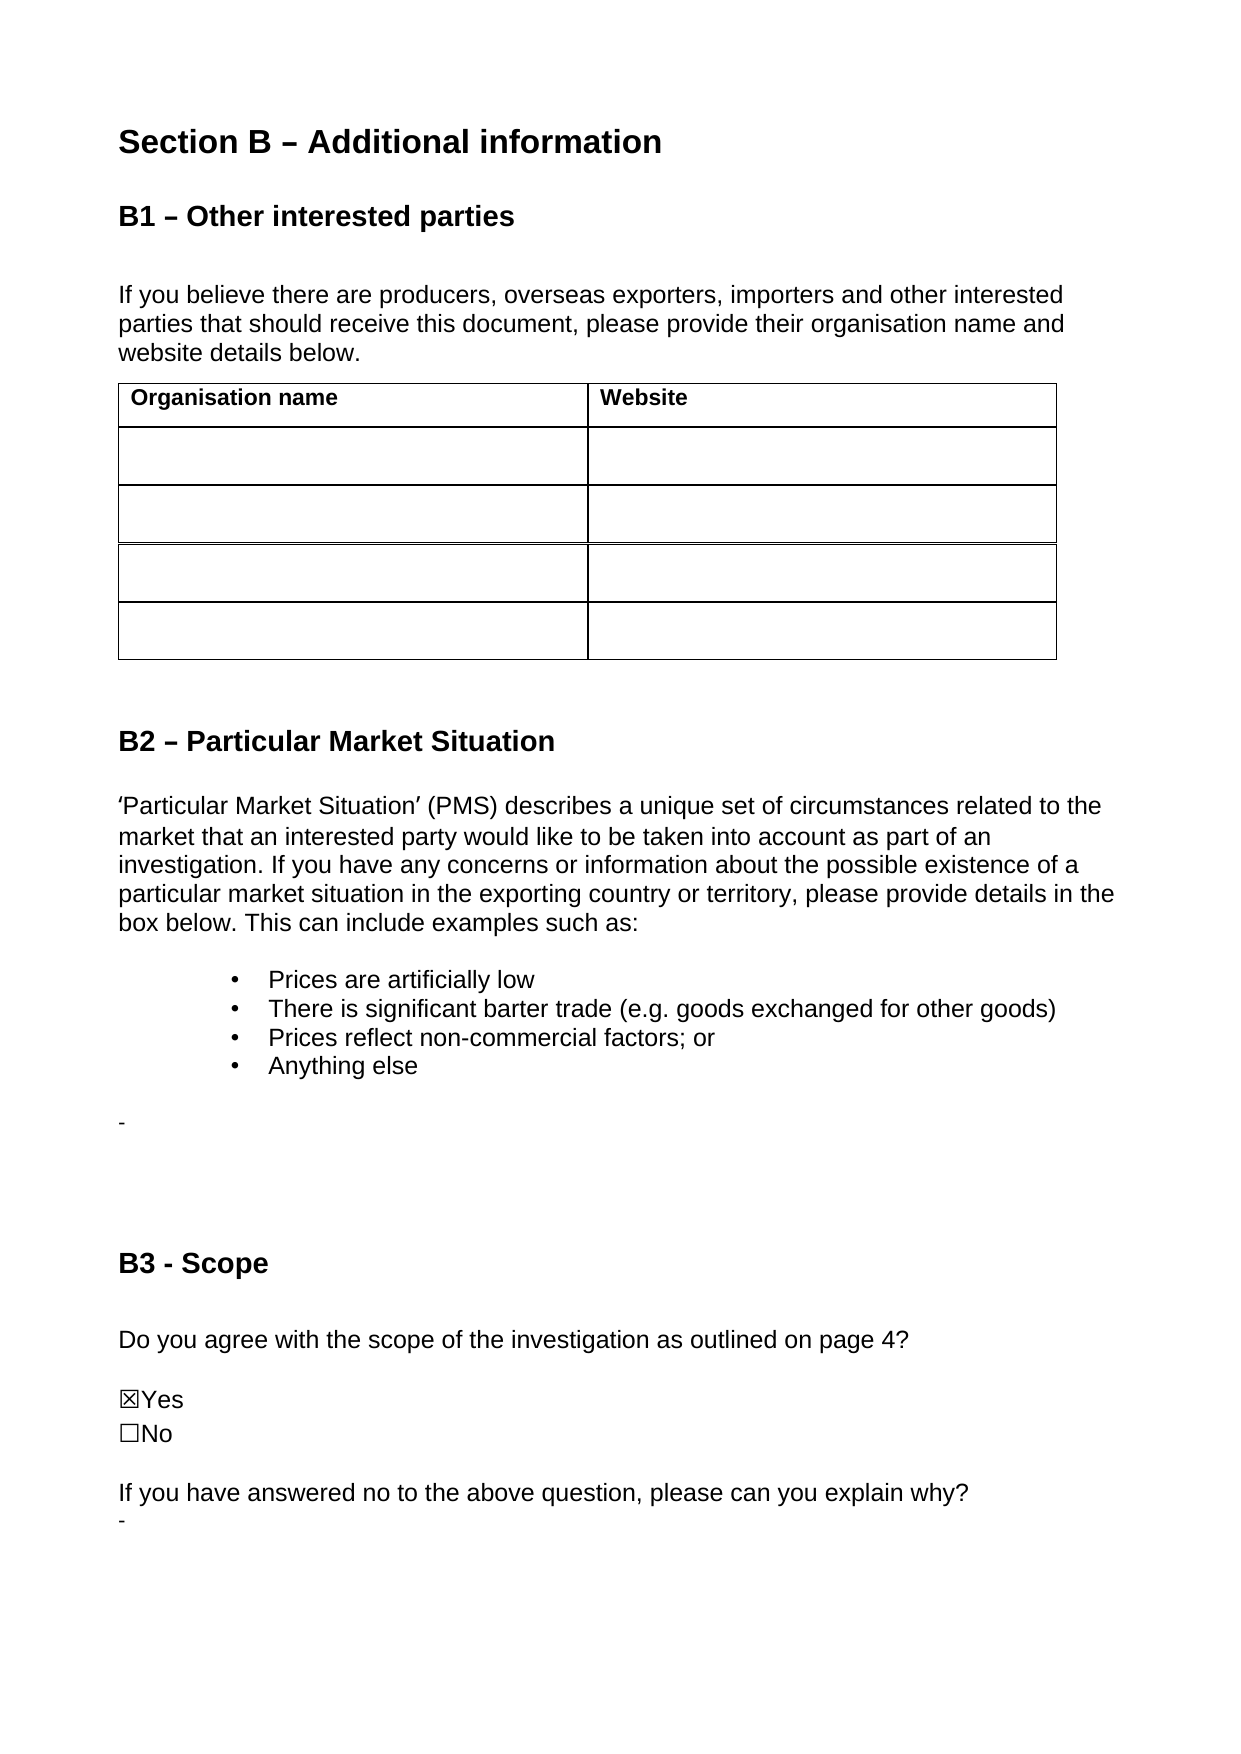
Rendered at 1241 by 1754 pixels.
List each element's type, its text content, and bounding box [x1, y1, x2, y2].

text B1 – Other interested parties [118, 196, 1122, 235]
list Prices reflect non-commercial factors; or [231, 1022, 1122, 1051]
table_header Website [589, 384, 1056, 426]
text ☒Yes [118, 1381, 1122, 1416]
text Do you agree with the scope of the investigation as outlined on page 4? [118, 1325, 1122, 1353]
table_cell [119, 486, 587, 542]
table_cell [589, 603, 1056, 659]
text ‘Particular Market Situation’ (PMS) describes a unique set of circumstances related to the market that an interested party would like to be taken into account as part of an investigation. If you have any concerns or information about the possible existence of a particular market situation in the exporting country or territory, please provide details in the box below. This can include examples such as: [118, 788, 1122, 937]
text ☐No [118, 1416, 1122, 1449]
text If you believe there are producers, overseas exporters, importers and other interested parties that should receive this document, please provide their organisation name and website details below. [118, 280, 1122, 366]
table_header Organisation name [119, 384, 587, 426]
table_cell [119, 545, 587, 601]
table_cell [119, 603, 587, 659]
text If you have answered no to the above question, please can you explain why? [118, 1478, 1122, 1506]
text - [118, 1108, 1122, 1136]
text - [118, 1506, 1122, 1534]
text B3 - Scope [118, 1246, 1122, 1280]
text Section B – Additional information [118, 118, 1122, 163]
text B2 – Particular Market Situation [118, 720, 1122, 760]
table_cell [589, 545, 1056, 601]
table_cell [119, 428, 587, 484]
table_cell [589, 486, 1056, 542]
list Prices are artificially low [231, 965, 1122, 994]
table_cell [589, 428, 1056, 484]
list Anything else [231, 1051, 1122, 1080]
list There is significant barter trade (e.g. goods exchanged for other goods) [231, 994, 1122, 1022]
